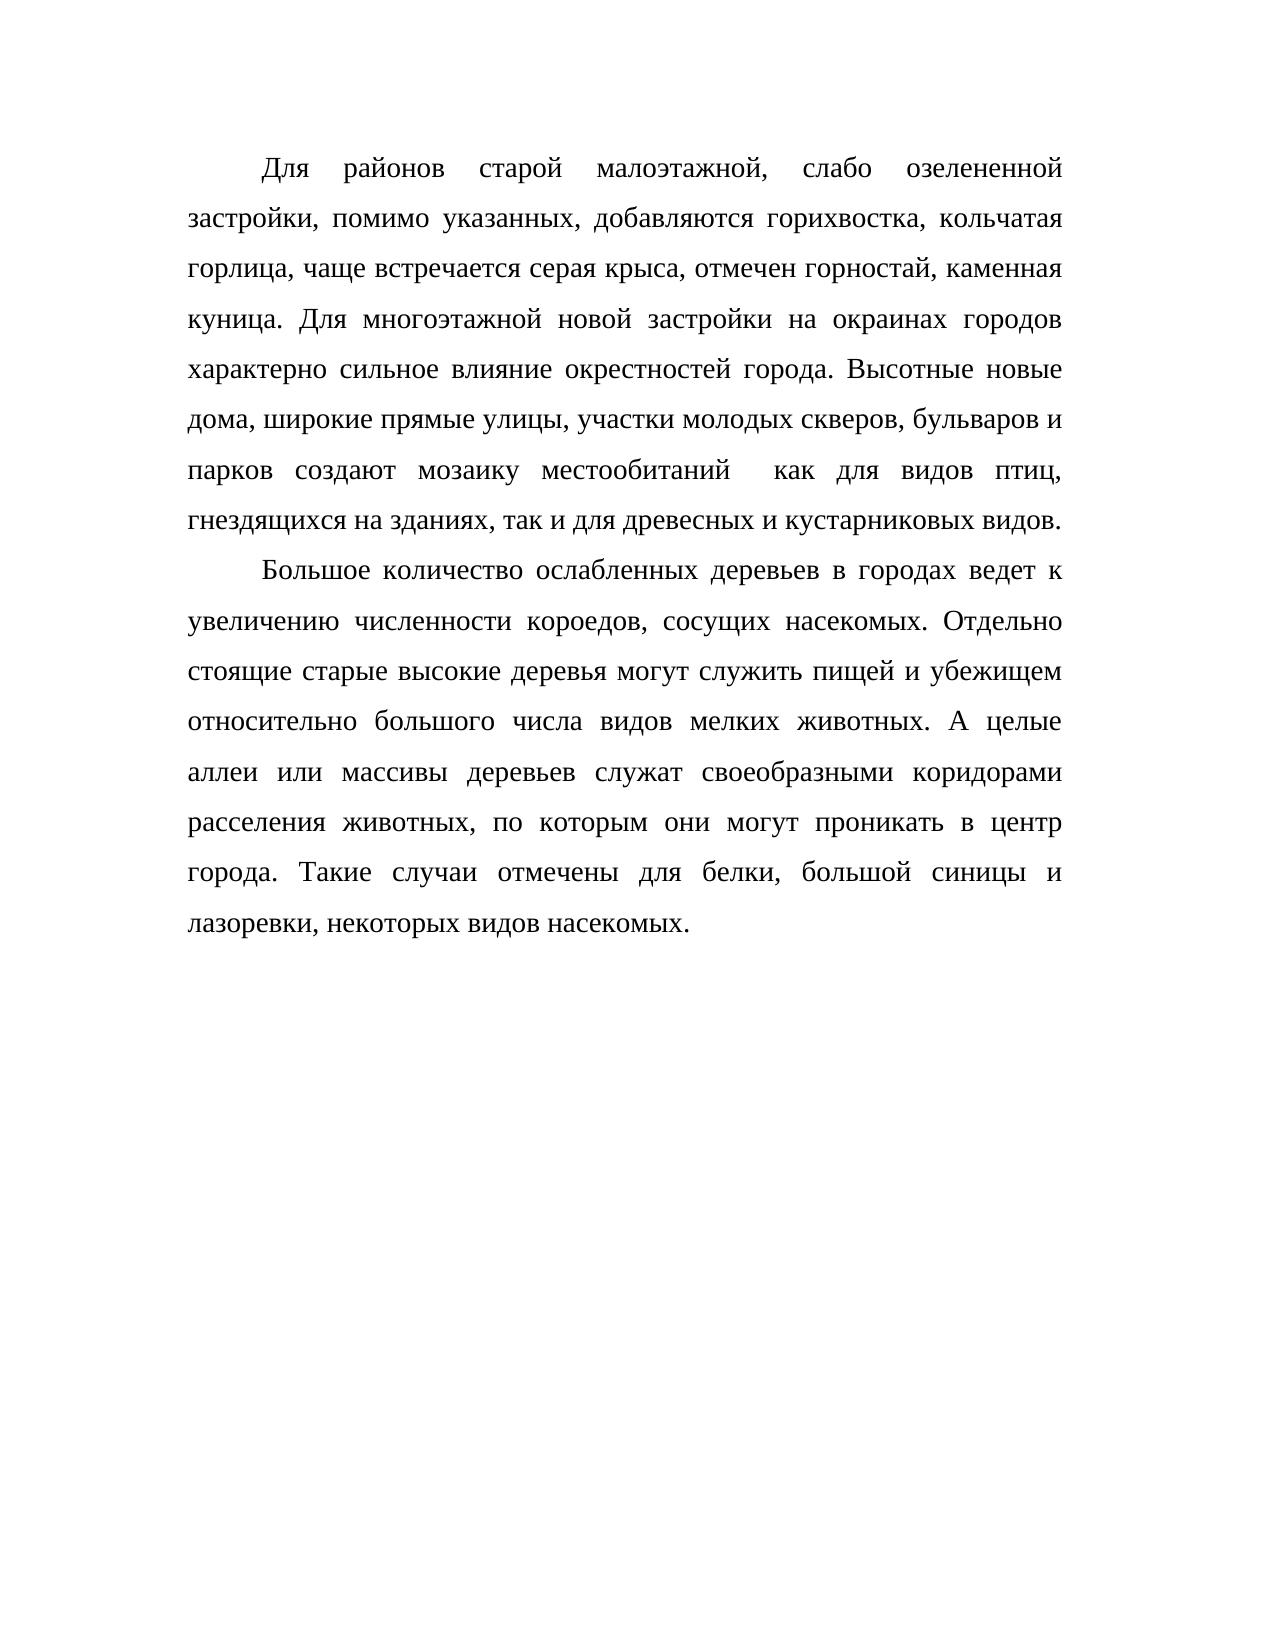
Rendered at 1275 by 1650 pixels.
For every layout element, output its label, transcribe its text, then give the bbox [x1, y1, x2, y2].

text Большое количество ослабленных деревьев в городах ведет к увеличению численности короедов, сосущих насекомых. Отдельно стоящие старые высокие деревья могут служить пищей и убежищем относительно большого числа видов мелких животных. А целые аллеи или массивы деревьев служат своеобразными коридорами расселения животных, по которым они могут проникать в центр города. Такие случаи отмечены для белки, большой синицы и лазоревки, некоторых видов насекомых. [187, 552, 1063, 938]
text Для районов старой малоэтажной, слабо озелененной застройки, помимо указанных, добавляются горихвостка, кольчатая горлица, чаще встречается серая крыса, отмечен горностай, каменная куница. Для многоэтажной новой застройки на окраинах городов характерно сильное влияние окрестностей города. Высотные новые дома, широкие прямые улицы, участки молодых скверов, бульваров и парков создают мозаику местообитаний как для видов птиц, гнездящихся на зданиях, так и для древесных и кустарниковых видов. [187, 150, 1063, 536]
